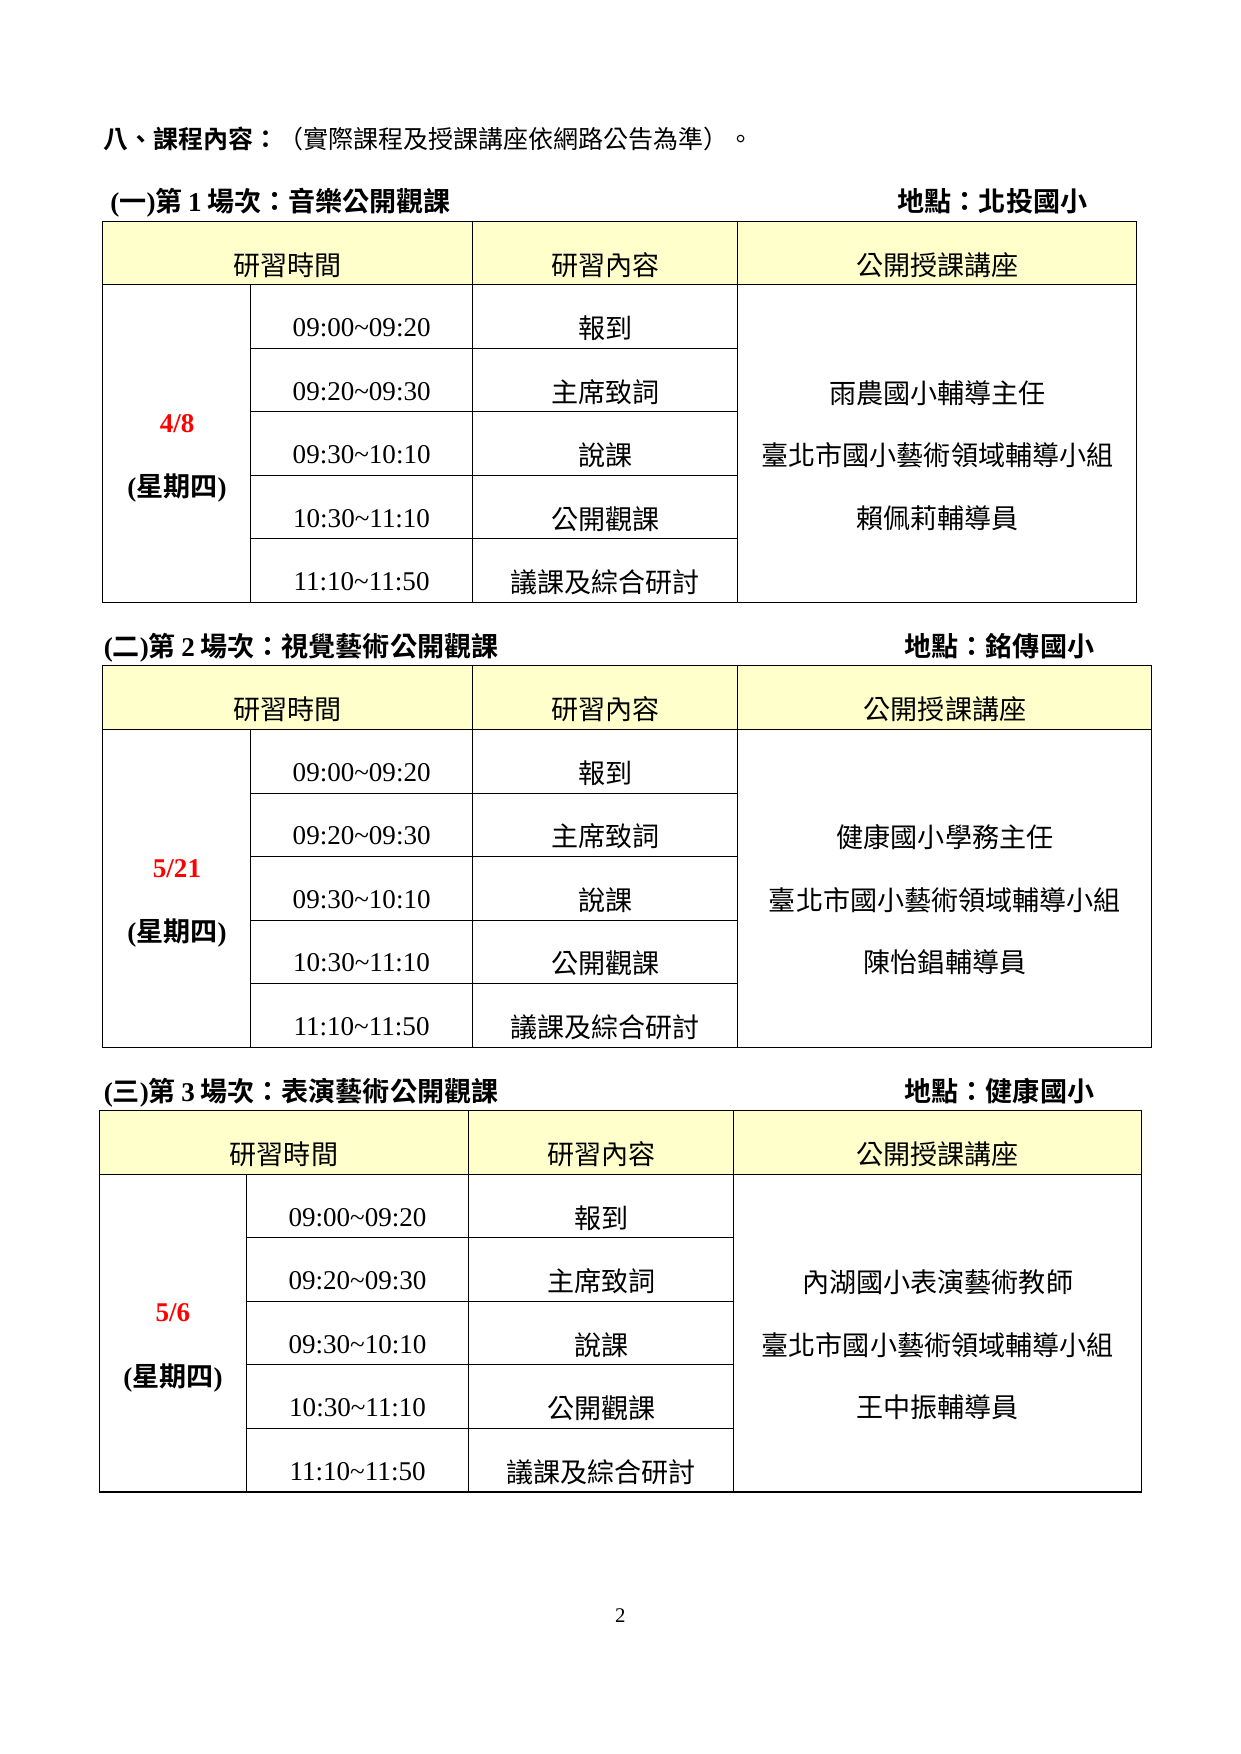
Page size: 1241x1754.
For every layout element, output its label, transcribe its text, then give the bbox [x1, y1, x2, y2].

table_cell 11:10~11:50 [247, 1429, 468, 1491]
table_cell 09:30~10:10 [251, 857, 472, 919]
table_cell 09:20~09:30 [251, 794, 472, 856]
table_cell 10:30~11:10 [251, 921, 472, 983]
table_header 公開授課講座 [734, 1111, 1141, 1174]
table_cell 10:30~11:10 [251, 476, 472, 538]
table_cell 內湖國小表演藝術教師 臺北市國小藝術領域輔導小組 王中振輔導員 [734, 1175, 1141, 1491]
table_cell 09:20~09:30 [251, 349, 472, 411]
table_cell 10:30~11:10 [247, 1365, 468, 1428]
table_header 研習時間 [100, 1111, 468, 1174]
table_cell 說課 [473, 857, 737, 919]
table_cell 報到 [469, 1175, 733, 1237]
table_cell 議課及綜合研討 [469, 1429, 733, 1491]
table_header 研習時間 [103, 666, 472, 729]
table_cell 09:20~09:30 [247, 1238, 468, 1301]
table_cell 09:30~10:10 [247, 1302, 468, 1364]
table_cell 報到 [473, 285, 737, 348]
table_header 公開授課講座 [738, 222, 1136, 284]
table_cell 09:00~09:20 [251, 730, 472, 792]
table_cell 5/21 (星期四) [103, 730, 250, 1047]
table_cell 議課及綜合研討 [473, 984, 737, 1047]
table_cell 主席致詞 [473, 794, 737, 856]
text 八、課程內容：（實際課程及授課講座依網路公告為準）。 [103, 96, 1137, 158]
text (三)第3場次：表演藝術公開觀課 地點：健康國小 [103, 1048, 1137, 1110]
text (一)第1場次：音樂公開觀課 地點：北投國小 [103, 158, 1137, 221]
table_cell 議課及綜合研討 [473, 539, 737, 602]
table_cell 公開觀課 [473, 921, 737, 983]
table_cell 公開觀課 [469, 1365, 733, 1428]
table_cell 09:00~09:20 [247, 1175, 468, 1237]
table_cell 4/8 (星期四) [103, 285, 250, 602]
table_cell 公開觀課 [473, 476, 737, 538]
table_cell 主席致詞 [469, 1238, 733, 1301]
table_header 公開授課講座 [738, 666, 1151, 729]
table_cell 主席致詞 [473, 349, 737, 411]
table_header 研習時間 [103, 222, 472, 284]
table_cell 說課 [469, 1302, 733, 1364]
table_cell 報到 [473, 730, 737, 792]
table_cell 09:00~09:20 [251, 285, 472, 348]
table_cell 11:10~11:50 [251, 984, 472, 1047]
table_cell 09:30~10:10 [251, 412, 472, 475]
table_cell 說課 [473, 412, 737, 475]
table_cell 11:10~11:50 [251, 539, 472, 602]
text (二)第2場次：視覺藝術公開觀課 地點：銘傳國小 [103, 603, 1137, 665]
table_cell 5/6 (星期四) [100, 1175, 246, 1491]
table_header 研習內容 [469, 1111, 733, 1174]
table_header 研習內容 [473, 222, 737, 284]
table_header 研習內容 [473, 666, 737, 729]
table_cell 健康國小學務主任 臺北市國小藝術領域輔導小組 陳怡錩輔導員 [738, 730, 1151, 1047]
table_cell 雨農國小輔導主任 臺北市國小藝術領域輔導小組 賴佩莉輔導員 [738, 285, 1136, 602]
